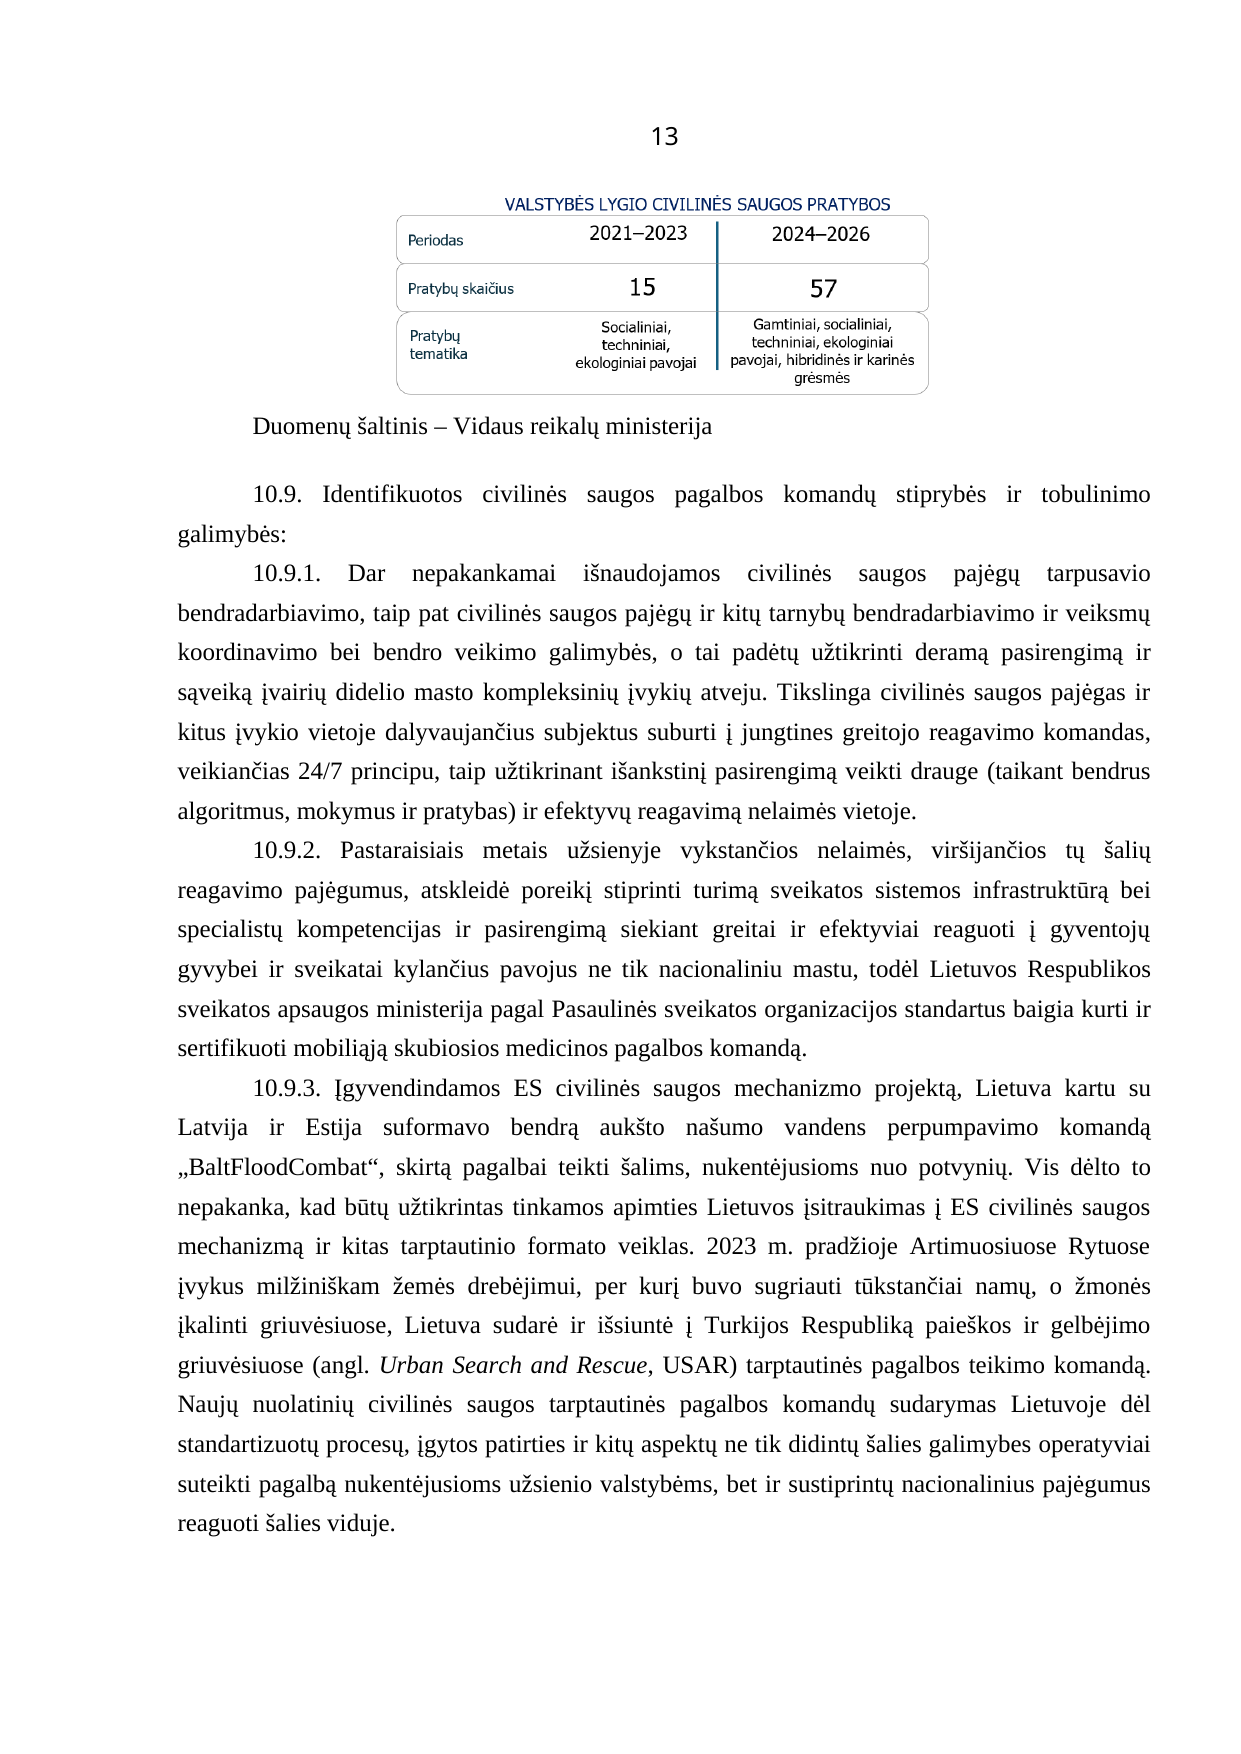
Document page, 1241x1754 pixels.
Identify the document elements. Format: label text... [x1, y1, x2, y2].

text 10.9.1. Dar nepakankamai išnaudojamos civilinės saugos pajėgų tarpusavio bendradarbiavimo, taip pat civilinės saugos pajėgų ir kitų tarnybų bendradarbiavimo ir veiksmų koordinavimo bei bendro veikimo galimybės, o tai padėtų užtikrinti deramą pasirengimą ir sąveiką įvairių didelio masto kompleksinių įvykių atveju. Tikslinga civilinės saugos pajėgas ir kitus įvykio vietoje dalyvaujančius subjektus suburti į jungtines greitojo reagavimo komandas, veikiančias 24/7 principu, taip užtikrinant išankstinį pasirengimą veikti drauge (taikant bendrus algoritmus, mokymus ir pratybas) ir efektyvų reagavimą nelaimės vietoje. [177, 547, 1152, 824]
text 10.9.2. Pastaraisiais metais užsienyje vykstančios nelaimės, viršijančios tų šalių reagavimo pajėgumus, atskleidė poreikį stiprinti turimą sveikatos sistemos infrastruktūrą bei specialistų kompetencijas ir pasirengimą siekiant greitai ir efektyviai reaguoti į gyventojų gyvybei ir sveikatai kylančius pavojus ne tik nacionaliniu mastu, todėl Lietuvos Respublikos sveikatos apsaugos ministerija pagal Pasaulinės sveikatos organizacijos standartus baigia kurti ir sertifikuoti mobiliąją skubiosios medicinos pagalbos komandą. [177, 824, 1152, 1062]
text 10.9. Identifikuotos civilinės saugos pagalbos komandų stiprybės ir tobulinimo galimybės: [177, 468, 1152, 547]
text 10.9.3. Įgyvendindamos ES civilinės saugos mechanizmo projektą, Lietuva kartu su Latvija ir Estija suformavo bendrą aukšto našumo vandens perpumpavimo komandą „BaltFloodCombat“, skirtą pagalbai teikti šalims, nukentėjusioms nuo potvynių. Vis dėlto to nepakanka, kad būtų užtikrintas tinkamos apimties Lietuvos įsitraukimas į ES civilinės saugos mechanizmą ir kitas tarptautinio formato veiklas. 2023 m. pradžioje Artimuosiuose Rytuose įvykus milžiniškam žemės drebėjimui, per kurį buvo sugriauti tūkstančiai namų, o žmonės įkalinti griuvėsiuose, Lietuva sudarė ir išsiuntė į Turkijos Respubliką paieškos ir gelbėjimo griuvėsiuose (angl. Urban Search and Rescue, USAR) tarptautinės pagalbos teikimo komandą. Naujų nuolatinių civilinės saugos tarptautinės pagalbos komandų sudarymas Lietuvoje dėl standartizuotų procesų, įgytos patirties ir kitų aspektų ne tik didintų šalies galimybes operatyviai suteikti pagalbą nukentėjusioms užsienio valstybėms, bet ir sustiprintų nacionalinius pajėgumus reaguoti šalies viduje. [177, 1062, 1152, 1537]
text Duomenų šaltinis – Vidaus reikalų ministerija [177, 400, 1152, 439]
